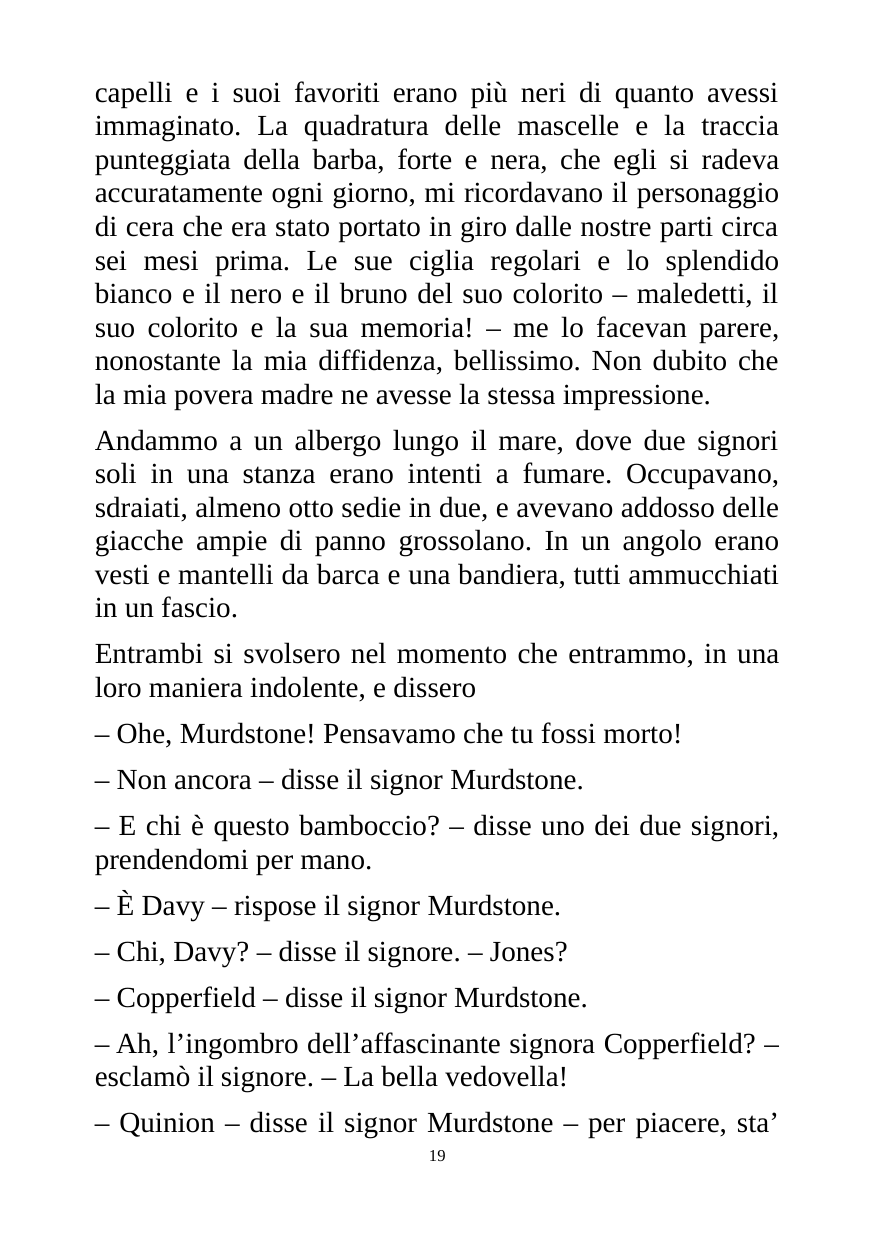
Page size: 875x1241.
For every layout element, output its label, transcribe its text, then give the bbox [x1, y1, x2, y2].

text capelli e i suoi favoriti erano più neri di quanto avessi immaginato. La quadratura delle mascelle e la traccia punteggiata della barba, forte e nera, che egli si radeva accuratamente ogni giorno, mi ricordavano il personaggio di cera che era stato portato in giro dalle nostre parti circa sei mesi prima. Le sue ciglia regolari e lo splendido bianco e il nero e il bruno del suo colorito – maledetti, il suo colorito e la sua memoria! – me lo facevan parere, nonostante la mia diffidenza, bellissimo. Non dubito che la mia povera madre ne avesse la stessa impressione. [94, 75, 779, 410]
text – È Davy – rispose il signor Murdstone. [94, 888, 779, 921]
text – Copperfield – disse il signor Murdstone. [94, 980, 779, 1013]
text – Ohe, Murdstone! Pensavamo che tu fossi morto! [94, 716, 779, 750]
text Entrambi si svolsero nel momento che entrammo, in una loro maniera indolente, e dissero [94, 637, 779, 704]
text – Non ancora – disse il signor Murdstone. [94, 762, 779, 796]
text – Ah, l’ingombro dell’affascinante signora Copperfield? – esclamò il signore. – La bella vedovella! [94, 1026, 779, 1093]
text Andammo a un albergo lungo il mare, dove due signori soli in una stanza erano intenti a fumare. Occupavano, sdraiati, almeno otto sedie in due, e avevano addosso delle giacche ampie di panno grossolano. In un angolo erano vesti e mantelli da barca e una bandiera, tutti ammucchiati in un fascio. [94, 423, 779, 624]
text – E chi è questo bamboccio? – disse uno dei due signori, prendendomi per mano. [94, 808, 779, 875]
text – Chi, Davy? – disse il signore. – Jones? [94, 934, 779, 967]
text – Quinion – disse il signor Murdstone – per piacere, sta’ [94, 1106, 779, 1139]
